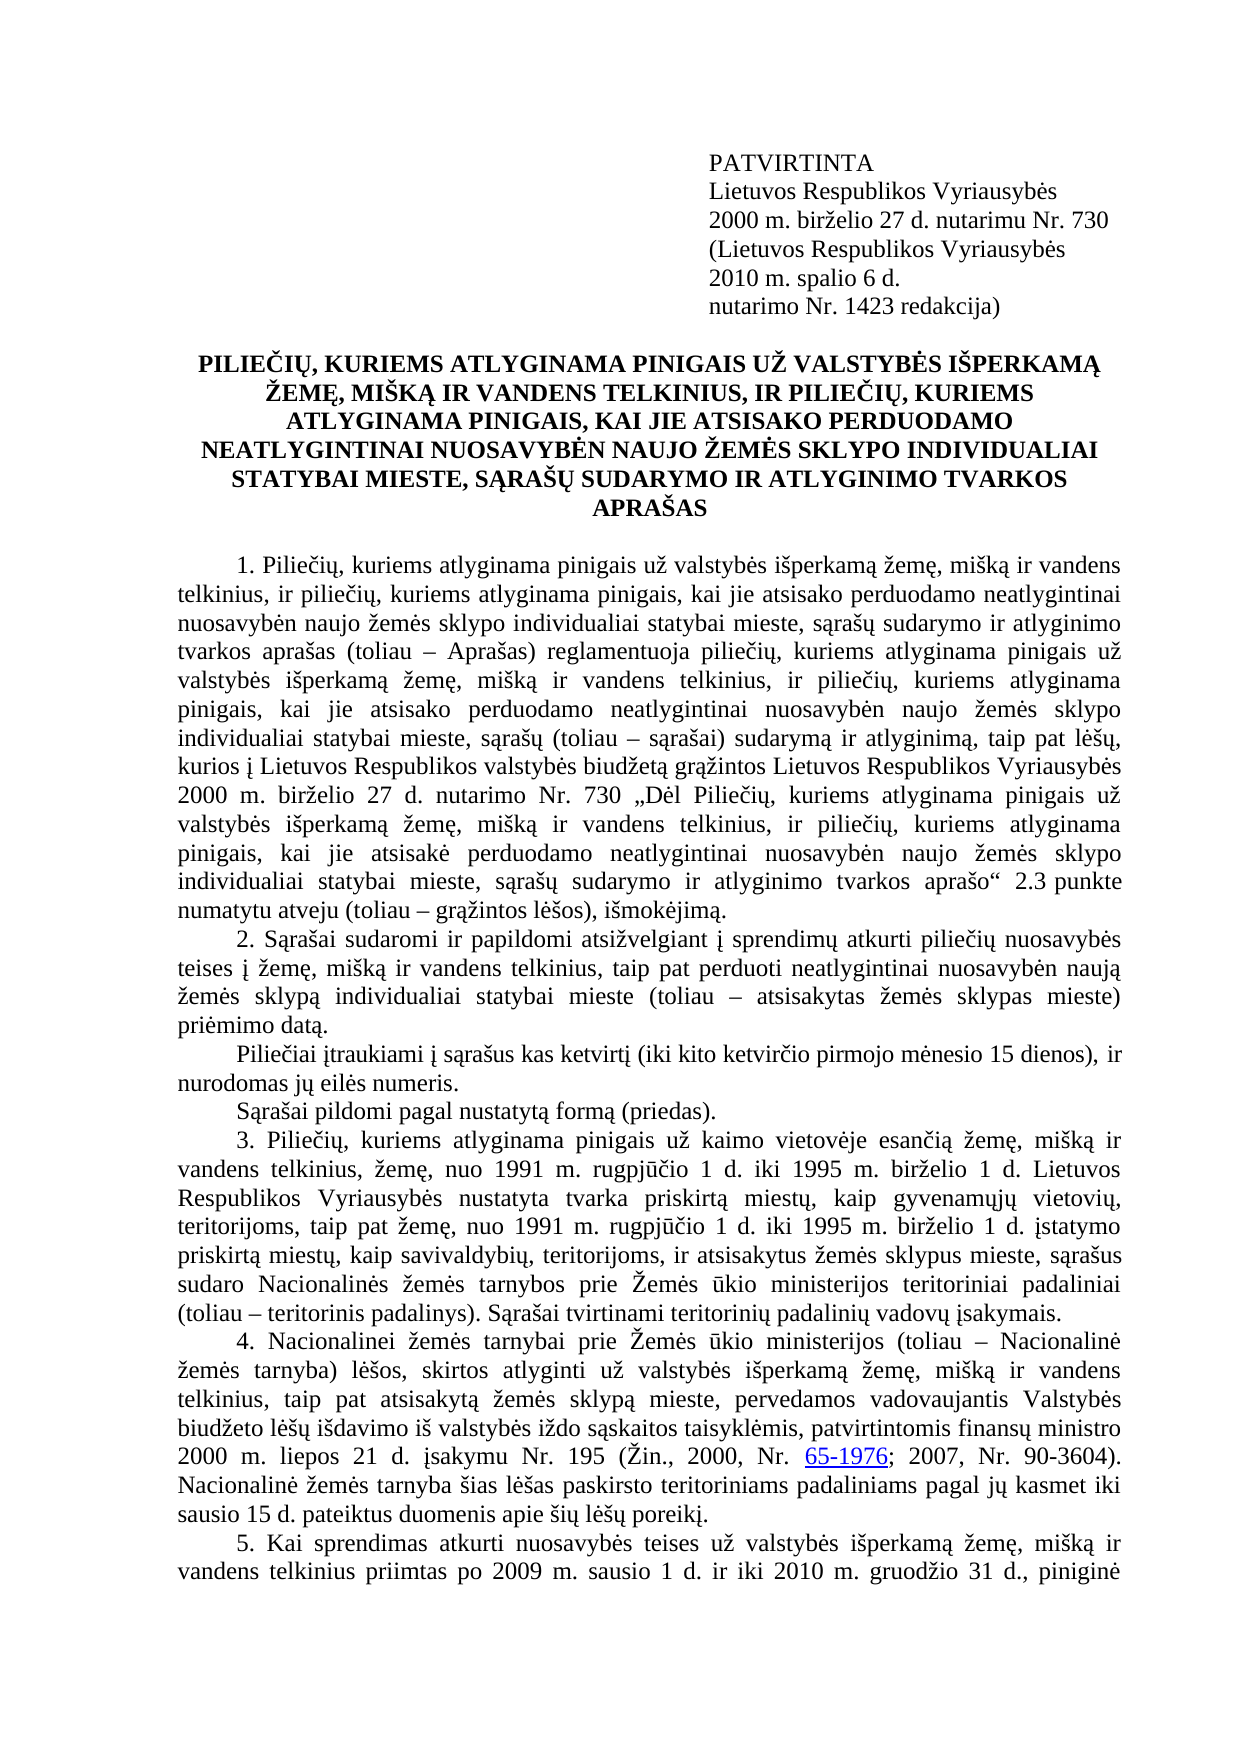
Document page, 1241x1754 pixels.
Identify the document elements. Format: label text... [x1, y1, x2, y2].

text Piliečių, kuriems ATLYGINAMA pinigais už valstybės išperkamą žemę, mišką ir vandens telkinius, IR PILIEČIŲ, KURIEMS ATLYGINAMA PINIGAIS, KAI JIE ATSISAKO PERDUODAMO NEATLYGINTINAI NUOSAVYBĖN NAUJO ŽEMĖS SKLYPO INDIVIDUALIAI STATYBAI MIESTE, sąrašų sudarymo ir ATLYGINIMO tvarkOS APRAŠAS [177, 349, 1122, 521]
text Piliečiai įtraukiami į sąrašus kas ketvirtį (iki kito ketvirčio pirmojo mėnesio 15 dienos), ir nurodomas jų eilės numeris. [177, 1039, 1122, 1096]
text Sąrašai pildomi pagal nustatytą formą (priedas). [177, 1096, 1122, 1125]
text nutarimo Nr. 1423 redakcija) [177, 291, 1122, 320]
text Lietuvos Respublikos Vyriausybės [177, 176, 1122, 205]
text 1. Piliečių, kuriems atlyginama pinigais už valstybės išperkamą žemę, mišką ir vandens telkinius, ir piliečių, kuriems atlyginama pinigais, kai jie atsisako perduodamo neatlygintinai nuosavybėn naujo žemės sklypo individualiai statybai mieste, sąrašų sudarymo ir atlyginimo tvarkos aprašas (toliau – Aprašas) reglamentuoja piliečių, kuriems atlyginama pinigais už valstybės išperkamą žemę, mišką ir vandens telkinius, ir piliečių, kuriems atlyginama pinigais, kai jie atsisako perduodamo neatlygintinai nuosavybėn naujo žemės sklypo individualiai statybai mieste, sąrašų (toliau – sąrašai) sudarymą ir atlyginimą, taip pat lėšų, kurios į Lietuvos Respublikos valstybės biudžetą grąžintos Lietuvos Respublikos Vyriausybės 2000 m. birželio 27 d. nutarimo Nr. 730 „Dėl Piliečių, kuriems atlyginama pinigais už valstybės išperkamą žemę, mišką ir vandens telkinius, ir piliečių, kuriems atlyginama pinigais, kai jie atsisakė perduodamo neatlygintinai nuosavybėn naujo žemės sklypo individualiai statybai mieste, sąrašų sudarymo ir atlyginimo tvarkos aprašo“ 2.3 punkte numatytu atveju (toliau – grąžintos lėšos), išmokėjimą. [177, 550, 1122, 924]
text 2. Sąrašai sudaromi ir papildomi atsižvelgiant į sprendimų atkurti piliečių nuosavybės teises į žemę, mišką ir vandens telkinius, taip pat perduoti neatlygintinai nuosavybėn naują žemės sklypą individualiai statybai mieste (toliau – atsisakytas žemės sklypas mieste) priėmimo datą. [177, 924, 1122, 1039]
text 3. Piliečių, kuriems atlyginama pinigais už kaimo vietovėje esančią žemę, mišką ir vandens telkinius, žemę, nuo 1991 m. rugpjūčio 1 d. iki 1995 m. birželio 1 d. Lietuvos Respublikos Vyriausybės nustatyta tvarka priskirtą miestų, kaip gyvenamųjų vietovių, teritorijoms, taip pat žemę, nuo 1991 m. rugpjūčio 1 d. iki 1995 m. birželio 1 d. įstatymo priskirtą miestų, kaip savivaldybių, teritorijoms, ir atsisakytus žemės sklypus mieste, sąrašus sudaro Nacionalinės žemės tarnybos prie Žemės ūkio ministerijos teritoriniai padaliniai (toliau – teritorinis padalinys). Sąrašai tvirtinami teritorinių padalinių vadovų įsakymais. [177, 1125, 1122, 1326]
text 2010 m. spalio 6 d. [177, 263, 1122, 291]
text 2000 m. birželio 27 d. nutarimu Nr. 730 [177, 205, 1122, 234]
text (Lietuvos Respublikos Vyriausybės [177, 234, 1122, 263]
text Patvirtinta [177, 148, 1122, 176]
text 4. Nacionalinei žemės tarnybai prie Žemės ūkio ministerijos (toliau – Nacionalinė žemės tarnyba) lėšos, skirtos atlyginti už valstybės išperkamą žemę, mišką ir vandens telkinius, taip pat atsisakytą žemės sklypą mieste, pervedamos vadovaujantis Valstybės biudžeto lėšų išdavimo iš valstybės iždo sąskaitos taisyklėmis, patvirtintomis finansų ministro 2000 m. liepos 21 d. įsakymu Nr. 195 (Žin., 2000, Nr. 65-1976; 2007, Nr. 90-3604). Nacionalinė žemės tarnyba šias lėšas paskirsto teritoriniams padaliniams pagal jų kasmet iki sausio 15 d. pateiktus duomenis apie šių lėšų poreikį. [177, 1326, 1122, 1528]
text 5. Kai sprendimas atkurti nuosavybės teises už valstybės išperkamą žemę, mišką ir vandens telkinius priimtas po 2009 m. sausio 1 d. ir iki 2010 m. gruodžio 31 d., piniginė [177, 1528, 1122, 1585]
